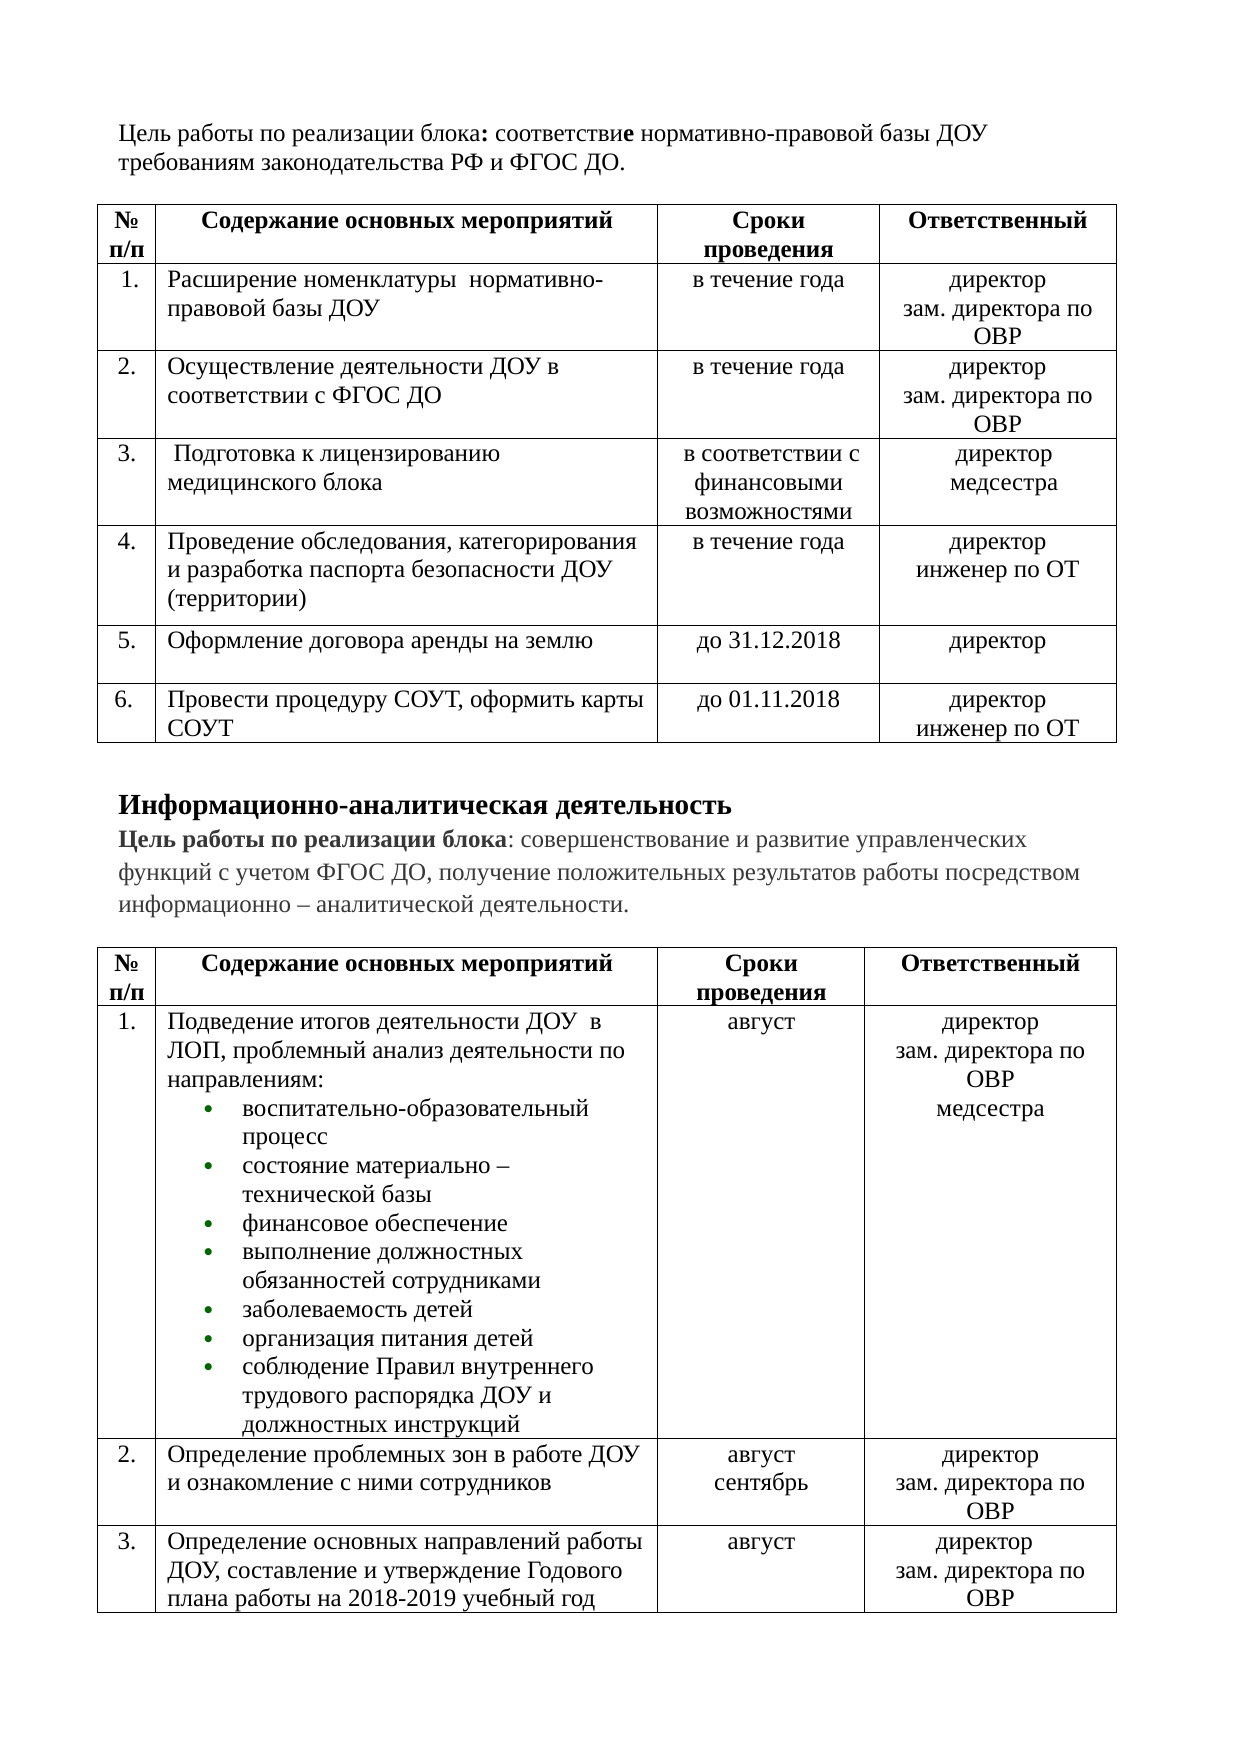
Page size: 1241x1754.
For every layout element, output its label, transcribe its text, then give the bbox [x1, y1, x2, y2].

table_cell Определение основных направлений работы ДОУ, составление и утверждение Годового плана работы на 2018-2019 учебный год [156, 1526, 657, 1612]
table_cell в течение года [658, 526, 879, 624]
table_header Сроки проведения [658, 205, 879, 263]
text Информационно-аналитическая деятельность [118, 787, 1122, 821]
table_cell Определение проблемных зон в работе ДОУ и ознакомление с ними сотрудников [156, 1439, 657, 1525]
table_cell Расширение номенклатуры нормативно-правовой базы ДОУ [156, 264, 657, 350]
table_header Сроки проведения [658, 948, 864, 1005]
table_cell 1. [98, 264, 155, 350]
table_cell директор зам. директора по ОВР [865, 1526, 1116, 1612]
table_header Содержание основных мероприятий [156, 948, 657, 1005]
table_header № п/п [98, 205, 155, 263]
table_cell 6. [98, 684, 155, 742]
table_cell до 01.11.2018 [658, 684, 879, 742]
table_header Ответственный [865, 948, 1116, 1005]
table_cell в соответствии с финансовыми возможностями [658, 439, 879, 525]
table_cell Подготовка к лицензированию медицинского блока [156, 439, 657, 525]
table_cell 5. [98, 626, 155, 683]
table_cell 2. [98, 351, 155, 437]
table_cell директор зам. директора по ОВР медсестра [865, 1006, 1116, 1438]
table_header Содержание основных мероприятий [156, 205, 657, 263]
table_cell 3. [98, 439, 155, 525]
table_cell директор инженер по ОТ [880, 526, 1116, 624]
table_cell 1. [98, 1006, 155, 1438]
table_cell 2. [98, 1439, 155, 1525]
table_header Ответственный [880, 205, 1116, 263]
text Цель работы по реализации блока: совершенствование и развитие управленческих функций с учетом ФГОС ДО, получение положительных результатов работы посредством информационно – аналитической деятельности. [118, 821, 1122, 918]
table_cell Оформление договора аренды на землю [156, 626, 657, 683]
table_cell директор медсестра [880, 439, 1116, 525]
table_cell директор зам. директора по ОВР [880, 351, 1116, 437]
table_cell директор зам. директора по ОВР [865, 1439, 1116, 1525]
table_header № п/п [98, 948, 155, 1005]
table_cell Проведение обследования, категорирования и разработка паспорта безопасности ДОУ (территории) [156, 526, 657, 624]
table_cell Провести процедуру СОУТ, оформить карты СОУТ [156, 684, 657, 742]
table_cell до 31.12.2018 [658, 626, 879, 683]
table_cell директор [880, 626, 1116, 683]
table_cell в течение года [658, 351, 879, 437]
table_cell август сентябрь [658, 1439, 864, 1525]
table_cell директор инженер по ОТ [880, 684, 1116, 742]
table_cell август [658, 1526, 864, 1612]
table_cell в течение года [658, 264, 879, 350]
table_cell 4. [98, 526, 155, 624]
text Цель работы по реализации блока: соответствие нормативно-правовой базы ДОУ требованиям законодательства РФ и ФГОС ДО. [118, 118, 1122, 176]
table_cell директор зам. директора по ОВР [880, 264, 1116, 350]
table_cell август [658, 1006, 864, 1438]
table_cell Осуществление деятельности ДОУ в соответствии с ФГОС ДО [156, 351, 657, 437]
table_cell 3. [98, 1526, 155, 1612]
table_cell Подведение итогов деятельности ДОУ в ЛОП, проблемный анализ деятельности по направлениям: воспитательно-образовательный процесс состояние материально – технической базы финансовое обеспечение выполнение должностных обязанностей сотрудниками заболеваемость детей организация питания детей соблюдение Правил внутреннего трудового распорядка ДОУ и должностных инструкций [156, 1006, 657, 1438]
